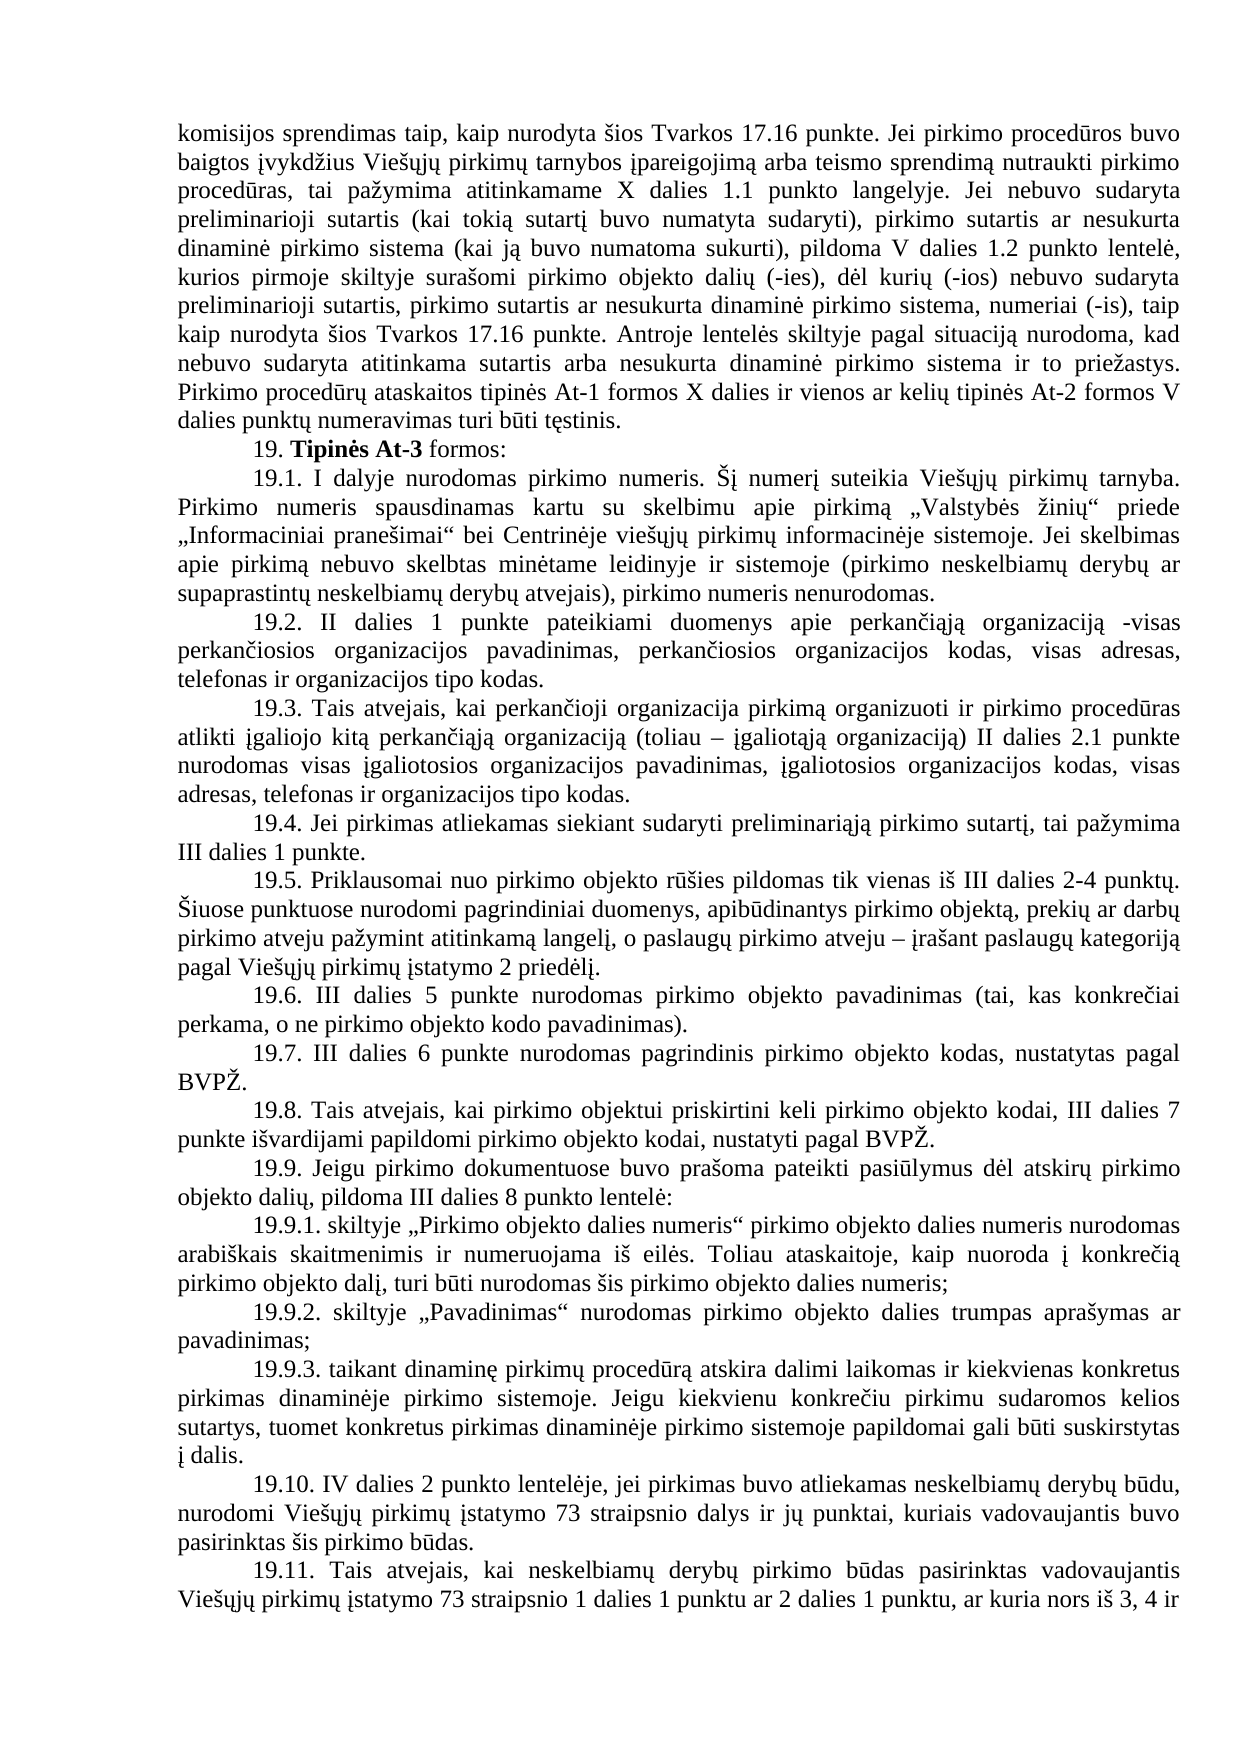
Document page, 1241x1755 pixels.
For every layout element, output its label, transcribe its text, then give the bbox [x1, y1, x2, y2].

text 19.11. Tais atvejais, kai neskelbiamų derybų pirkimo būdas pasirinktas vadovaujantis Viešųjų pirkimų įstatymo 73 straipsnio 1 dalies 1 punktu ar 2 dalies 1 punktu, ar kuria nors iš 3, 4 ir [177, 1556, 1181, 1613]
text komisijos sprendimas taip, kaip nurodyta šios Tvarkos 17.16 punkte. Jei pirkimo procedūros buvo baigtos įvykdžius Viešųjų pirkimų tarnybos įpareigojimą arba teismo sprendimą nutraukti pirkimo procedūras, tai pažymima atitinkamame X dalies 1.1 punkto langelyje. Jei nebuvo sudaryta preliminarioji sutartis (kai tokią sutartį buvo numatyta sudaryti), pirkimo sutartis ar nesukurta dinaminė pirkimo sistema (kai ją buvo numatoma sukurti), pildoma V dalies 1.2 punkto lentelė, kurios pirmoje skiltyje surašomi pirkimo objekto dalių (-ies), dėl kurių (-ios) nebuvo sudaryta preliminarioji sutartis, pirkimo sutartis ar nesukurta dinaminė pirkimo sistema, numeriai (-is), taip kaip nurodyta šios Tvarkos 17.16 punkte. Antroje lentelės skiltyje pagal situaciją nurodoma, kad nebuvo sudaryta atitinkama sutartis arba nesukurta dinaminė pirkimo sistema ir to priežastys. Pirkimo procedūrų ataskaitos tipinės At-1 formos X dalies ir vienos ar kelių tipinės At-2 formos V dalies punktų numeravimas turi būti tęstinis. [177, 118, 1181, 434]
text 19.3. Tais atvejais, kai perkančioji organizacija pirkimą organizuoti ir pirkimo procedūras atlikti įgaliojo kitą perkančiąją organizaciją (toliau – įgaliotąją organizaciją) II dalies 2.1 punkte nurodomas visas įgaliotosios organizacijos pavadinimas, įgaliotosios organizacijos kodas, visas adresas, telefonas ir organizacijos tipo kodas. [177, 693, 1181, 808]
text 19.10. IV dalies 2 punkto lentelėje, jei pirkimas buvo atliekamas neskelbiamų derybų būdu, nurodomi Viešųjų pirkimų įstatymo 73 straipsnio dalys ir jų punktai, kuriais vadovaujantis buvo pasirinktas šis pirkimo būdas. [177, 1469, 1181, 1556]
text 19.9. Jeigu pirkimo dokumentuose buvo prašoma pateikti pasiūlymus dėl atskirų pirkimo objekto dalių, pildoma III dalies 8 punkto lentelė: [177, 1153, 1181, 1211]
text 19.1. I dalyje nurodomas pirkimo numeris. Šį numerį suteikia Viešųjų pirkimų tarnyba. Pirkimo numeris spausdinamas kartu su skelbimu apie pirkimą „Valstybės žinių“ priede „Informaciniai pranešimai“ bei Centrinėje viešųjų pirkimų informacinėje sistemoje. Jei skelbimas apie pirkimą nebuvo skelbtas minėtame leidinyje ir sistemoje (pirkimo neskelbiamų derybų ar supaprastintų neskelbiamų derybų atvejais), pirkimo numeris nenurodomas. [177, 463, 1181, 607]
text 19.5. Priklausomai nuo pirkimo objekto rūšies pildomas tik vienas iš III dalies 2-4 punktų. Šiuose punktuose nurodomi pagrindiniai duomenys, apibūdinantys pirkimo objektą, prekių ar darbų pirkimo atveju pažymint atitinkamą langelį, o paslaugų pirkimo atveju – įrašant paslaugų kategoriją pagal Viešųjų pirkimų įstatymo 2 priedėlį. [177, 866, 1181, 981]
text 19.6. III dalies 5 punkte nurodomas pirkimo objekto pavadinimas (tai, kas konkrečiai perkama, o ne pirkimo objekto kodo pavadinimas). [177, 981, 1181, 1038]
text 19.4. Jei pirkimas atliekamas siekiant sudaryti preliminariąją pirkimo sutartį, tai pažymima III dalies 1 punkte. [177, 808, 1181, 866]
text 19. Tipinės At-3 formos: [177, 434, 1181, 463]
text 19.8. Tais atvejais, kai pirkimo objektui priskirtini keli pirkimo objekto kodai, III dalies 7 punkte išvardijami papildomi pirkimo objekto kodai, nustatyti pagal BVPŽ. [177, 1096, 1181, 1153]
text 19.9.2. skiltyje „Pavadinimas“ nurodomas pirkimo objekto dalies trumpas aprašymas ar pavadinimas; [177, 1297, 1181, 1354]
text 19.9.3. taikant dinaminę pirkimų procedūrą atskira dalimi laikomas ir kiekvienas konkretus pirkimas dinaminėje pirkimo sistemoje. Jeigu kiekvienu konkrečiu pirkimu sudaromos kelios sutartys, tuomet konkretus pirkimas dinaminėje pirkimo sistemoje papildomai gali būti suskirstytas į dalis. [177, 1354, 1181, 1469]
text 19.7. III dalies 6 punkte nurodomas pagrindinis pirkimo objekto kodas, nustatytas pagal BVPŽ. [177, 1038, 1181, 1096]
text 19.2. II dalies 1 punkte pateikiami duomenys apie perkančiąją organizaciją -visas perkančiosios organizacijos pavadinimas, perkančiosios organizacijos kodas, visas adresas, telefonas ir organizacijos tipo kodas. [177, 607, 1181, 693]
text 19.9.1. skiltyje „Pirkimo objekto dalies numeris“ pirkimo objekto dalies numeris nurodomas arabiškais skaitmenimis ir numeruojama iš eilės. Toliau ataskaitoje, kaip nuoroda į konkrečią pirkimo objekto dalį, turi būti nurodomas šis pirkimo objekto dalies numeris; [177, 1211, 1181, 1297]
